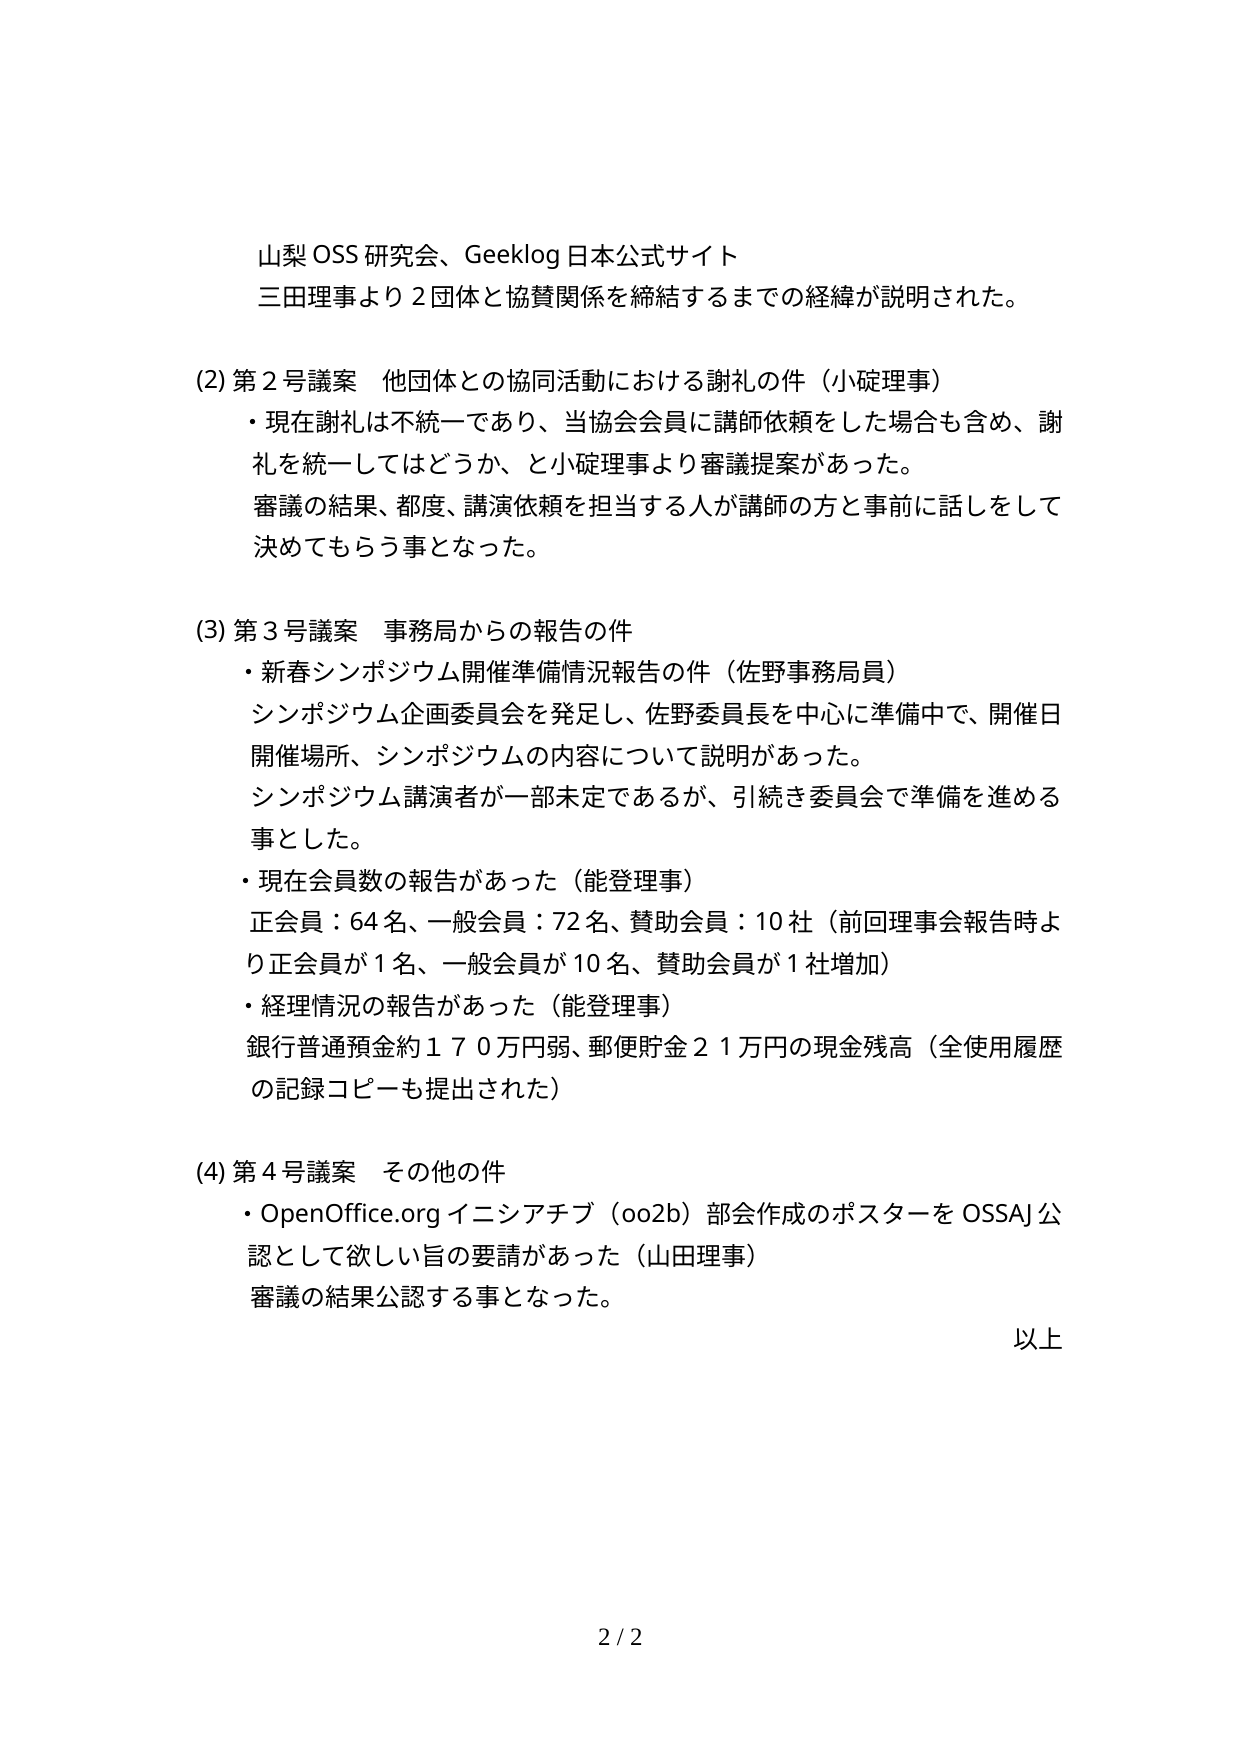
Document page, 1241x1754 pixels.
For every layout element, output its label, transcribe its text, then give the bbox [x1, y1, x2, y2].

text ・現在謝礼は不統一であり、当協会会員に講師依頼をした場合も含め、謝礼を統一してはどうか、と小碇理事より審議提案があった。 [240, 392, 1063, 475]
text ・OpenOffice.orgイニシアチブ（oo2b）部会作成のポスターをOSSAJ公認として欲しい旨の要請があった（山田理事） [235, 1183, 1063, 1267]
text ・経理情況の報告があった（能登理事） [236, 975, 1063, 1017]
text シンポジウム企画委員会を発足し、佐野委員長を中心に準備中で、開催日、開催場所、シンポジウムの内容について説明があった。 [251, 683, 1063, 767]
text 審議の結果、都度、講演依頼を担当する人が講師の方と事前に話しをして決めてもらう事となった。 [240, 475, 1063, 558]
text (4) 第4号議案 その他の件 [177, 1142, 1063, 1183]
text 審議の結果公認する事となった。 [251, 1267, 1063, 1308]
text シンポジウム講演者が一部未定であるが、引続き委員会で準備を進める事とした。 [251, 767, 1063, 850]
text 三田理事より2団体と協賛関係を締結するまでの経緯が説明された。 [255, 267, 1063, 308]
text 山梨OSS研究会、Geeklog日本公式サイト [255, 225, 1063, 267]
text ・新春シンポジウム開催準備情況報告の件（佐野事務局員） [237, 642, 1063, 683]
text 銀行普通預金約１７0万円弱、郵便貯金２1万円の現金残高（全使用履歴の記録コピーも提出された） [247, 1017, 1063, 1100]
text 以上 [177, 1308, 1063, 1350]
list 第３号議案 事務局からの報告の件 [196, 600, 1063, 642]
text 正会員：64名、一般会員：72名、賛助会員：10社（前回理事会報告時より正会員が1名、一般会員が10名、賛助会員が1社増加） [243, 892, 1063, 975]
text (2) 第２号議案 他団体との協同活動における謝礼の件（小碇理事） [177, 350, 1063, 392]
text ・現在会員数の報告があった（能登理事） [177, 850, 1063, 892]
